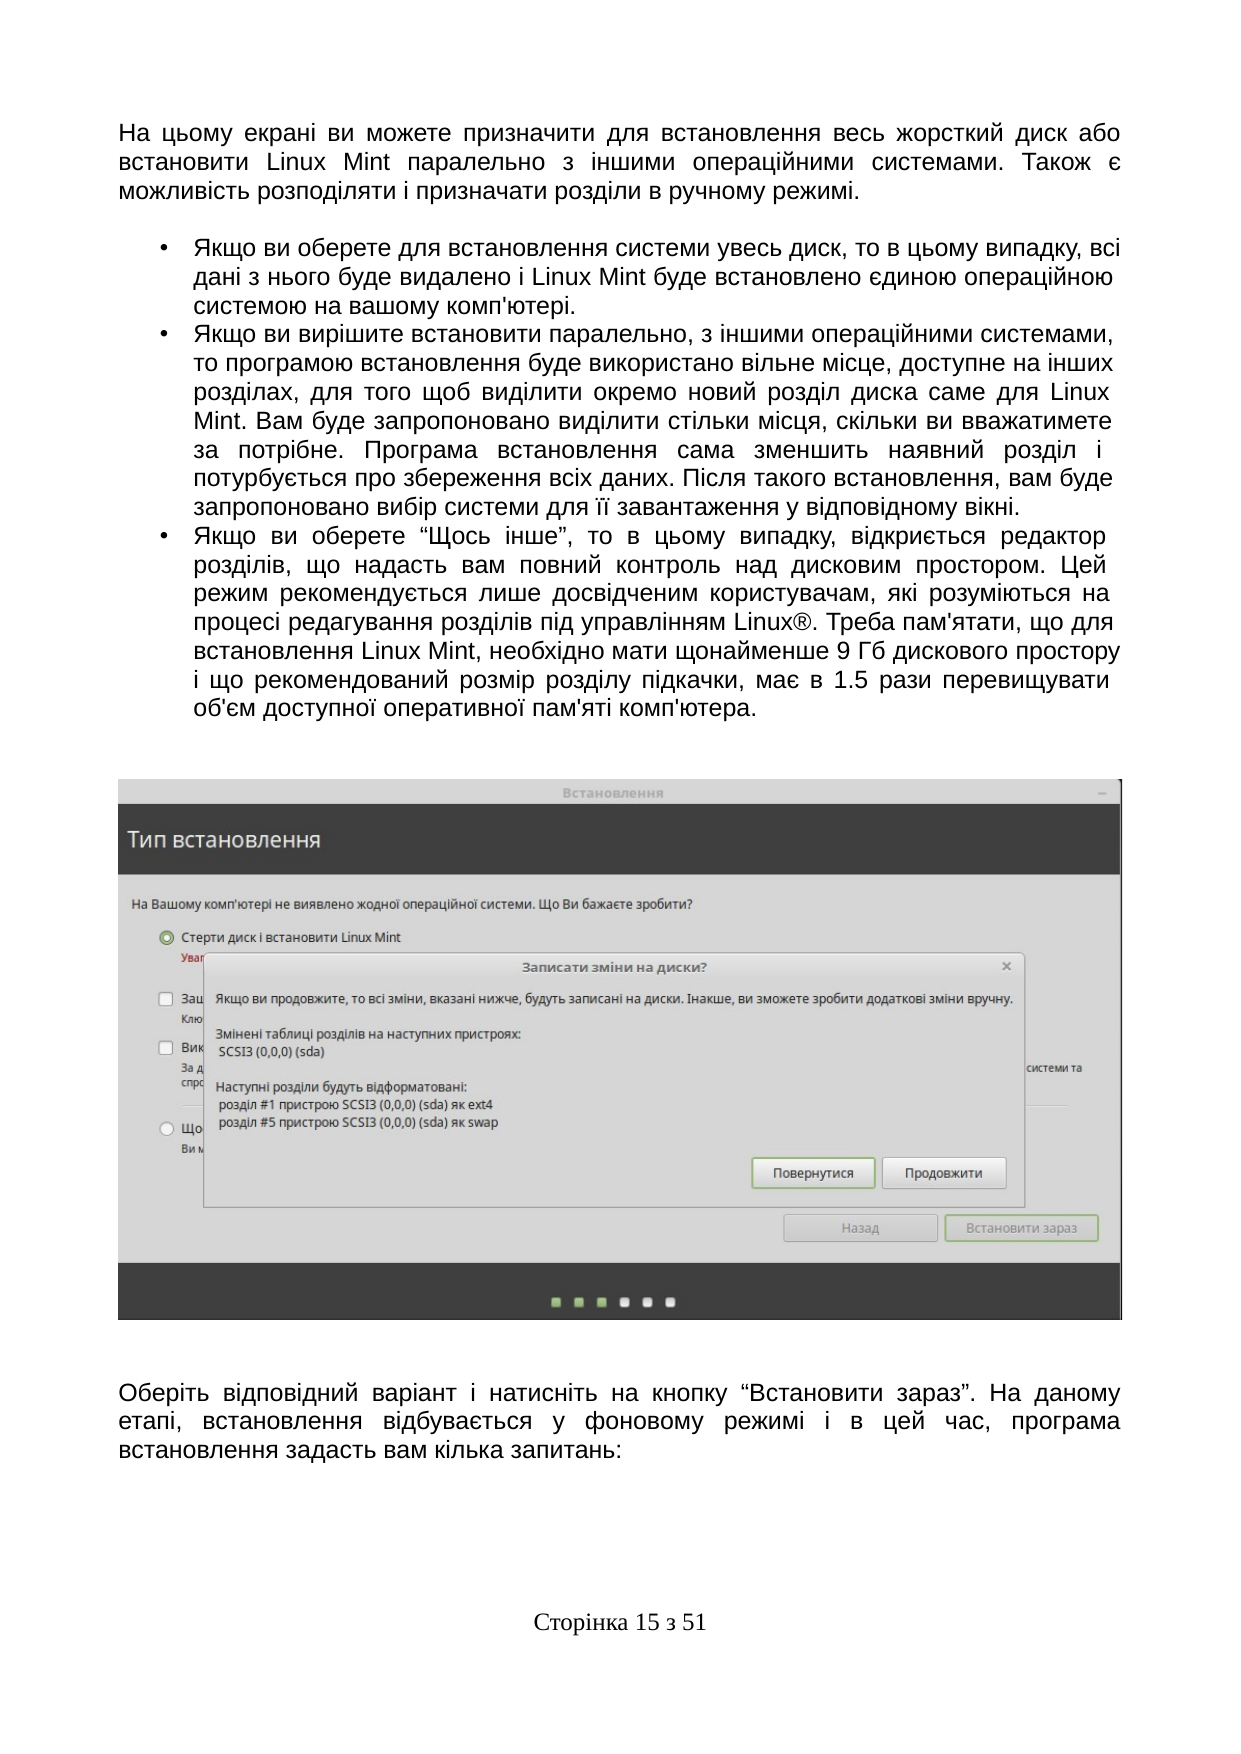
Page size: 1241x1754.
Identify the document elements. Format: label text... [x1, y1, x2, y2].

list Якщо ви оберете “Щось інше”, то в цьому випадку, відкриється редактор розділів, що надасть вам повний контроль над дисковим простором. Цей режим рекомендується лише досвідченим користувачам, які розуміються на процесі редагування розділів під управлінням Linux®. Треба пам'ятати, що для встановлення Linux Mint, необхідно мати щонайменше 9 Гб дискового простору і що рекомендований розмір розділу підкачки, має в 1.5 рази перевищувати об'єм доступної оперативної пам'яті комп'ютера. [159, 521, 1122, 722]
text Оберіть відповідний варіант і натисніть на кнопку “Встановити зараз”. На даному етапі, встановлення відбувається у фоновому режимі і в цей час, програма встановлення задасть вам кілька запитань: [118, 1377, 1122, 1464]
text На цьому екрані ви можете призначити для встановлення весь жорсткий диск або встановити Linux Mint паралельно з іншими операційними системами. Також є можливість розподіляти і призначати розділи в ручному режимі. [118, 118, 1122, 204]
list Якщо ви вирішите встановити паралельно, з іншими операційними системами, то програмою встановлення буде використано вільне місце, доступне на інших розділах, для того щоб виділити окремо новий розділ диска саме для Linux Mint. Вам буде запропоновано виділити стільки місця, скільки ви вважатимете за потрібне. Програма встановлення сама зменшить наявний розділ і потурбується про збереження всіх даних. Після такого встановлення, вам буде запропоновано вибір системи для її завантаження у відповідному вікні. [159, 319, 1122, 521]
picture [118, 779, 1123, 1320]
list Якщо ви оберете для встановлення системи увесь диск, то в цьому випадку, всі дані з нього буде видалено і Linux Mint буде встановлено єдиною операційною системою на вашому комп'ютері. [153, 233, 1122, 319]
